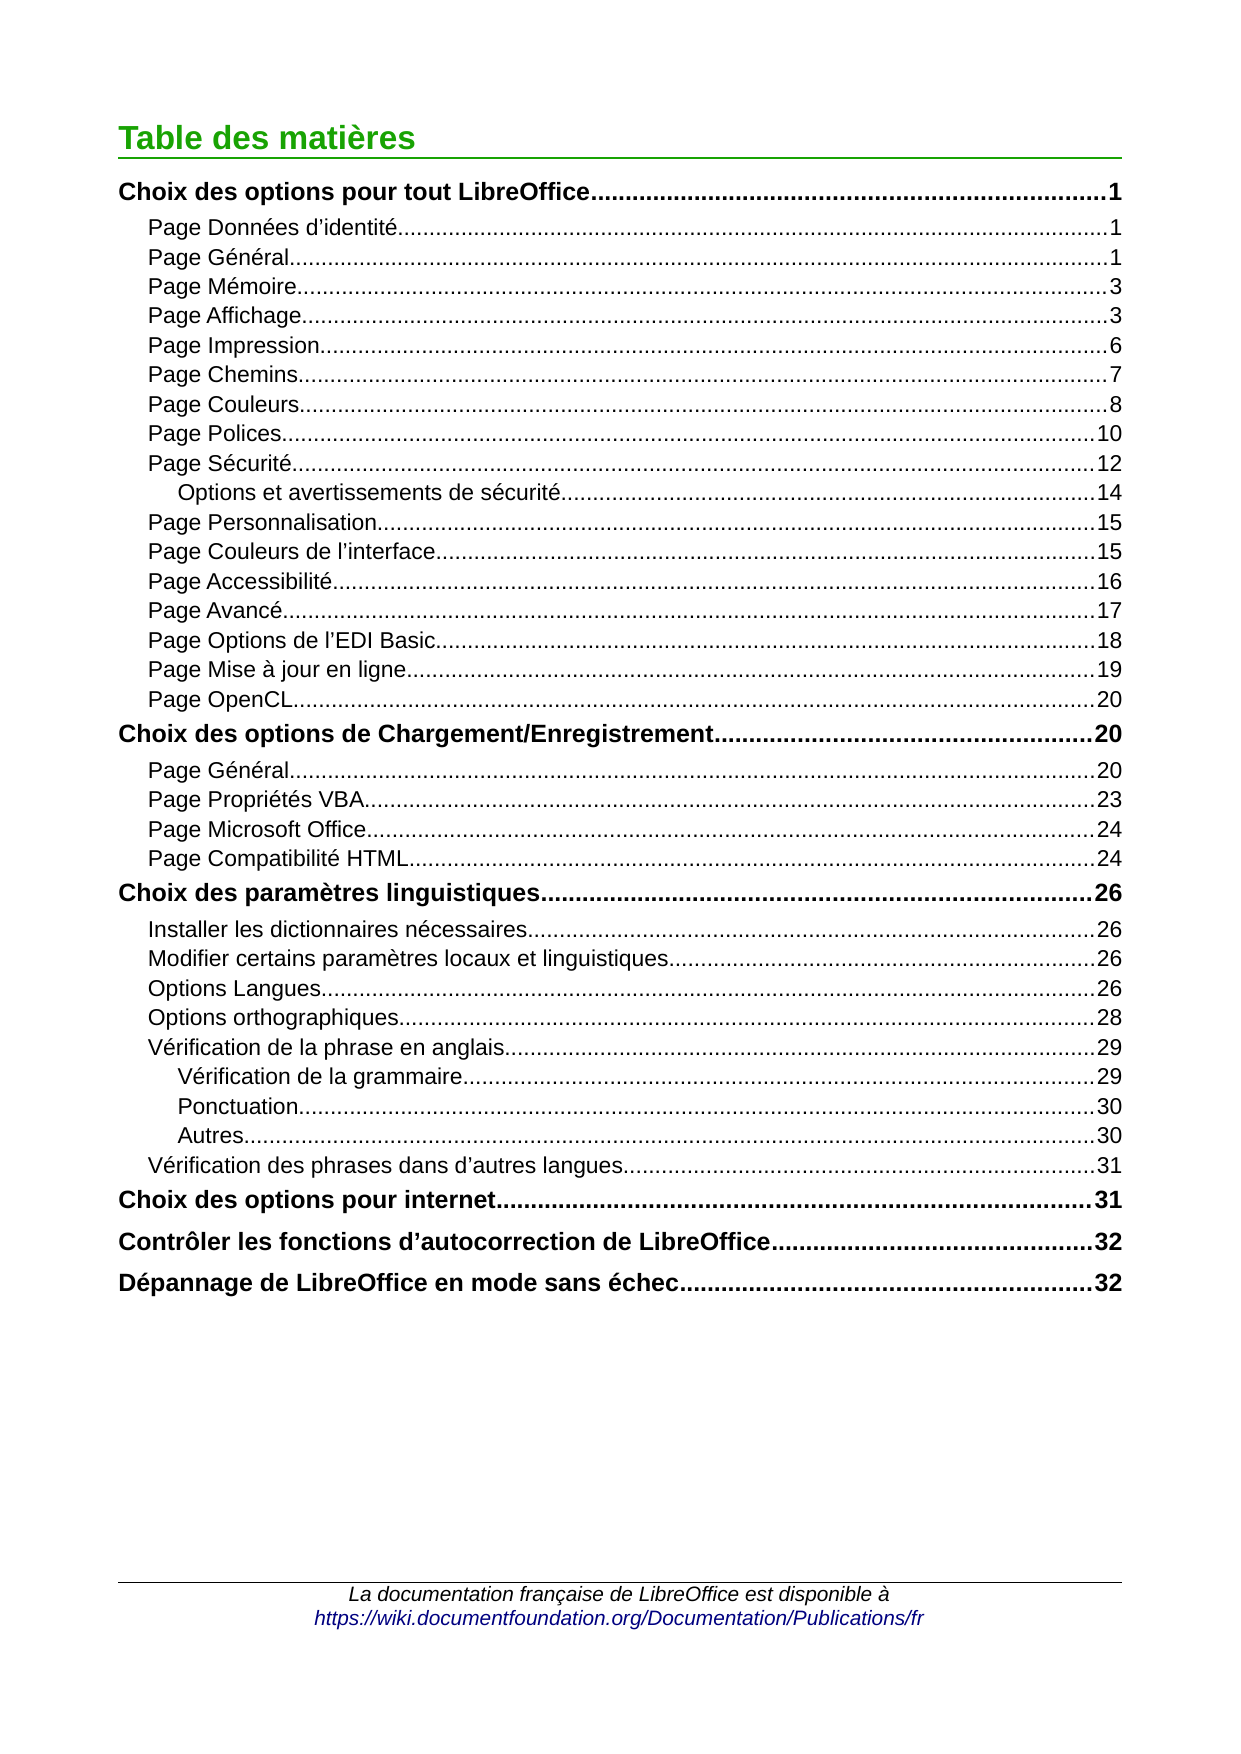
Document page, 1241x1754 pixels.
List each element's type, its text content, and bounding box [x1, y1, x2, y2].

text Contrôler les fonctions d’autocorrection de LibreOffice 32 [118, 1226, 1122, 1256]
text Page Avancé 17 [148, 595, 1122, 625]
text Page Affichage 3 [148, 300, 1122, 330]
text Page Microsoft Office 24 [148, 813, 1122, 843]
text Page Chemins 7 [148, 359, 1122, 389]
text Choix des options pour internet 31 [118, 1185, 1122, 1214]
text Options orthographiques 28 [148, 1002, 1122, 1032]
text Options Langues 26 [148, 973, 1122, 1002]
text Page Options de l’EDI Basic 18 [148, 625, 1122, 654]
text Autres 30 [177, 1120, 1122, 1149]
text Page Mise à jour en ligne 19 [148, 654, 1122, 684]
text Page Propriétés VBA 23 [148, 784, 1122, 813]
text Ponctuation 30 [177, 1091, 1122, 1120]
text Vérification des phrases dans d’autres langues 31 [148, 1149, 1122, 1179]
text Vérification de la grammaire 29 [177, 1061, 1122, 1091]
text Page OpenCL 20 [148, 684, 1122, 713]
text Page Couleurs 8 [148, 389, 1122, 418]
text Dépannage de LibreOffice en mode sans échec 32 [118, 1268, 1122, 1297]
text Page Impression 6 [148, 330, 1122, 359]
text Choix des options pour tout LibreOffice 1 [118, 177, 1122, 206]
text Page Couleurs de l’interface 15 [148, 536, 1122, 566]
text Page Général 20 [148, 754, 1122, 784]
text Page Accessibilité 16 [148, 566, 1122, 595]
subtitle Table des matières [118, 118, 1122, 157]
text Modifier certains paramètres locaux et linguistiques 26 [148, 943, 1122, 973]
text Page Données d’identité 1 [148, 212, 1122, 241]
text Page Sécurité 12 [148, 448, 1122, 477]
text Choix des paramètres linguistiques 26 [118, 878, 1122, 908]
text Page Général 1 [148, 241, 1122, 271]
text Vérification de la phrase en anglais 29 [148, 1032, 1122, 1061]
text Page Polices 10 [148, 418, 1122, 448]
text Installer les dictionnaires nécessaires 26 [148, 914, 1122, 943]
text Choix des options de Chargement/Enregistrement 20 [118, 719, 1122, 748]
text Page Mémoire 3 [148, 271, 1122, 300]
text Options et avertissements de sécurité 14 [177, 477, 1122, 507]
text Page Personnalisation 15 [148, 507, 1122, 536]
text Page Compatibilité HTML 24 [148, 843, 1122, 872]
